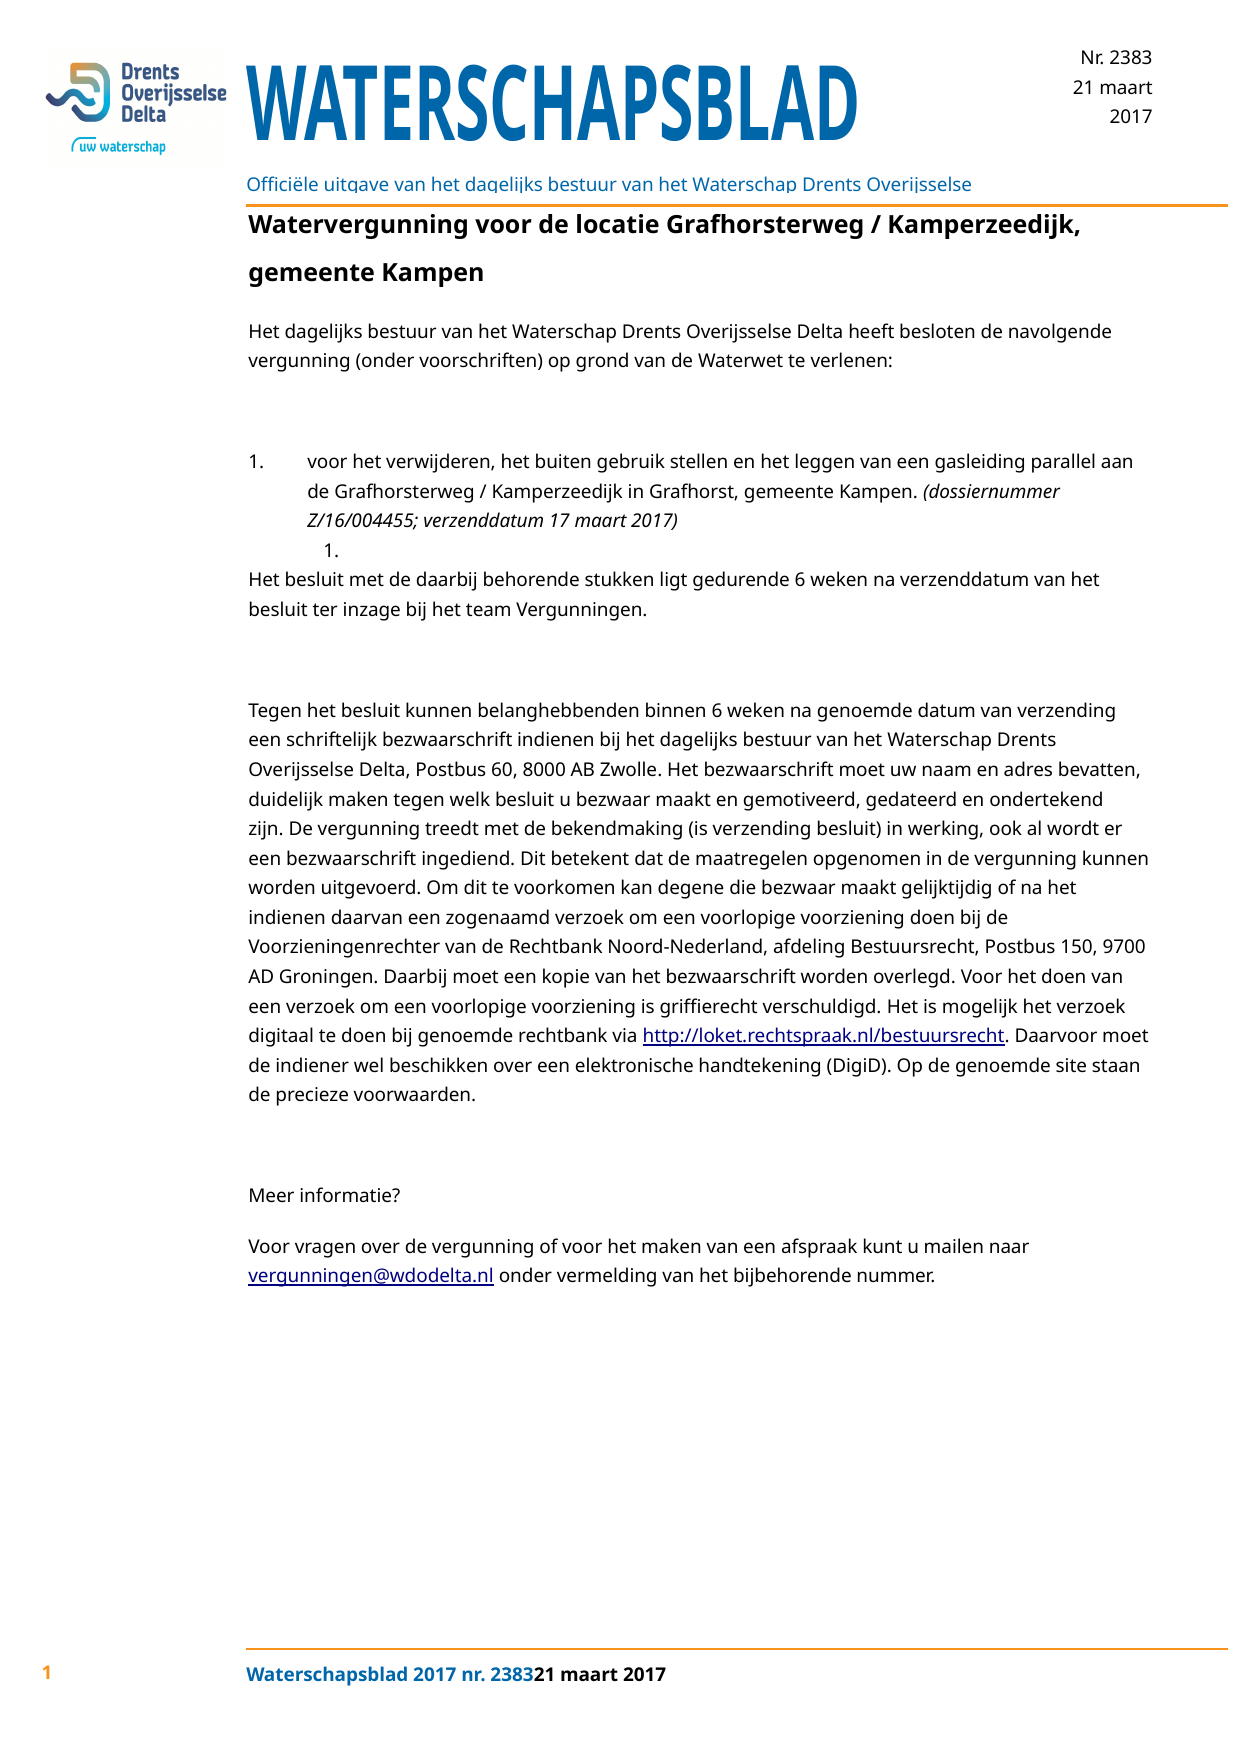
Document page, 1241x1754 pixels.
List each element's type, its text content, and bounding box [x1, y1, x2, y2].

text Watervergunning voor de locatie Grafhorsterweg / Kamperzeedijk, gemeente Kampen [248, 207, 1152, 288]
text Het dagelijks bestuur van het Waterschap Drents Overijsselse Delta heeft besloten de navolgende vergunning (onder voorschriften) op grond van de Waterwet te verlenen: [248, 318, 1152, 373]
picture [41, 47, 231, 172]
text Het besluit met de daarbij behorende stukken ligt gedurende 6 weken na verzenddatum van het besluit ter inzage bij het team Vergunningen. [248, 567, 1152, 622]
list voor het verwijderen, het buiten gebruik stellen en het leggen van een gasleiding parallel aan de Grafhorsterweg / Kamperzeedijk in Grafhorst, gemeente Kampen. (dossiernummer Z/16/004455; verzenddatum 17 maart 2017) [248, 448, 1152, 533]
text Voor vragen over de vergunning of voor het maken van een afspraak kunt u mailen naar vergunningen@wdodelta.nl onder vermelding van het bijbehorende nummer. [248, 1233, 1152, 1288]
text Meer informatie? [248, 1182, 1152, 1208]
text Tegen het besluit kunnen belanghebbenden binnen 6 weken na genoemde datum van verzending een schriftelijk bezwaarschrift indienen bij het dagelijks bestuur van het Waterschap Drents Overijsselse Delta, Postbus 60, 8000 AB Zwolle. Het bezwaarschrift moet uw naam en adres bevatten, duidelijk maken tegen welk besluit u bezwaar maakt en gemotiveerd, gedateerd en ondertekend zijn. De vergunning treedt met de bekendmaking (is verzending besluit) in werking, ook al wordt er een bezwaarschrift ingediend. Dit betekent dat de maatregelen opgenomen in de vergunning kunnen worden uitgevoerd. Om dit te voorkomen kan degene die bezwaar maakt gelijktijdig of na het indienen daarvan een zogenaamd verzoek om een voorlopige voorziening doen bij de Voorzieningenrechter van de Rechtbank Noord-Nederland, afdeling Bestuursrecht, Postbus 150, 9700 AD Groningen. Daarbij moet een kopie van het bezwaarschrift worden overlegd. Voor het doen van een verzoek om een voorlopige voorziening is griffierecht verschuldigd. Het is mogelijk het verzoek digitaal te doen bij genoemde rechtbank via http://loket.rechtspraak.nl/bestuursrecht. Daarvoor moet de indiener wel beschikken over een elektronische handtekening (DigiD). Op de genoemde site staan de precieze voorwaarden. [248, 697, 1152, 1107]
